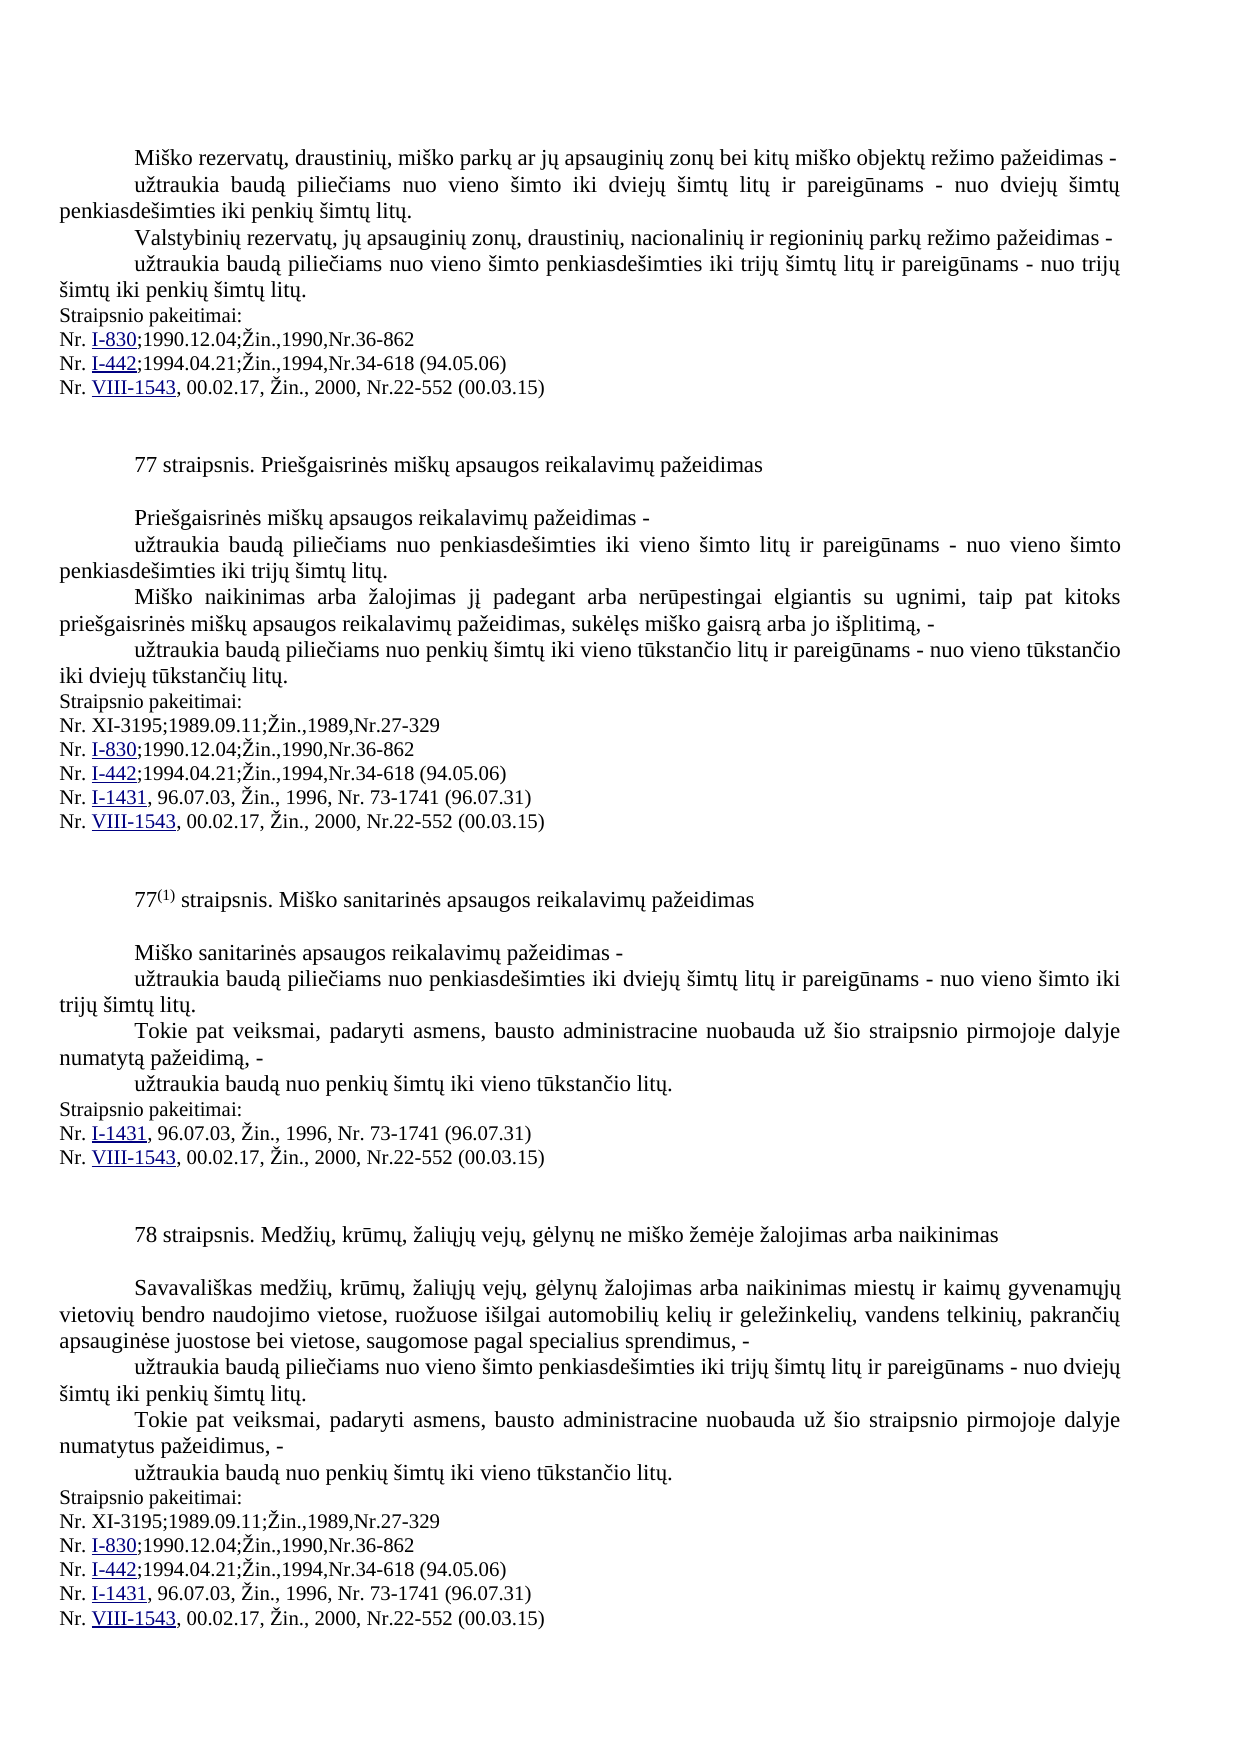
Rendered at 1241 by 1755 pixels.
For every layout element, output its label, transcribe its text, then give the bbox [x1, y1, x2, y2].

text Nr. I-442;1994.04.21;Žin.,1994,Nr.34-618 (94.05.06) [59, 1557, 1122, 1581]
text Straipsnio pakeitimai: [59, 1097, 1122, 1121]
text Miško sanitarinės apsaugos reikalavimų pažeidimas - [59, 938, 1122, 965]
text užtraukia baudą piliečiams nuo penkiasdešimties iki dviejų šimtų litų ir pareigūnams - nuo vieno šimto iki trijų šimtų litų. [59, 965, 1122, 1018]
text Nr. I-830;1990.12.04;Žin.,1990,Nr.36-862 [59, 1533, 1122, 1557]
text užtraukia baudą piliečiams nuo penkių šimtų iki vieno tūkstančio litų ir pareigūnams - nuo vieno tūkstančio iki dviejų tūkstančių litų. [59, 636, 1122, 689]
text 77(1) straipsnis. Miško sanitarinės apsaugos reikalavimų pažeidimas [59, 886, 1122, 912]
text Nr. I-442;1994.04.21;Žin.,1994,Nr.34-618 (94.05.06) [59, 351, 1122, 375]
text Priešgaisrinės miškų apsaugos reikalavimų pažeidimas - [59, 504, 1122, 531]
text užtraukia baudą piliečiams nuo penkiasdešimties iki vieno šimto litų ir pareigūnams - nuo vieno šimto penkiasdešimties iki trijų šimtų litų. [59, 531, 1122, 583]
text Tokie pat veiksmai, padaryti asmens, bausto administracine nuobauda už šio straipsnio pirmojoje dalyje numatytą pažeidimą, - [59, 1018, 1122, 1070]
text Nr. I-1431, 96.07.03, Žin., 1996, Nr. 73-1741 (96.07.31) [59, 785, 1122, 809]
text Nr. VIII-1543, 00.02.17, Žin., 2000, Nr.22-552 (00.03.15) [59, 1605, 1122, 1629]
text Straipsnio pakeitimai: [59, 1485, 1122, 1509]
text Miško naikinimas arba žalojimas jį padegant arba nerūpestingai elgiantis su ugnimi, taip pat kitoks priešgaisrinės miškų apsaugos reikalavimų pažeidimas, sukėlęs miško gaisrą arba jo išplitimą, - [59, 583, 1122, 636]
text Nr. XI-3195;1989.09.11;Žin.,1989,Nr.27-329 [59, 713, 1122, 737]
text Miško rezervatų, draustinių, miško parkų ar jų apsauginių zonų bei kitų miško objektų režimo pažeidimas - [59, 144, 1122, 171]
text Straipsnio pakeitimai: [59, 303, 1122, 327]
text užtraukia baudą nuo penkių šimtų iki vieno tūkstančio litų. [59, 1070, 1122, 1097]
text Nr. VIII-1543, 00.02.17, Žin., 2000, Nr.22-552 (00.03.15) [59, 375, 1122, 399]
text Nr. I-1431, 96.07.03, Žin., 1996, Nr. 73-1741 (96.07.31) [59, 1581, 1122, 1605]
text Savavališkas medžių, krūmų, žaliųjų vejų, gėlynų žalojimas arba naikinimas miestų ir kaimų gyvenamųjų vietovių bendro naudojimo vietose, ruožuose išilgai automobilių kelių ir geležinkelių, vandens telkinių, pakrančių apsauginėse juostose bei vietose, saugomose pagal specialius sprendimus, - [59, 1274, 1122, 1353]
text Nr. I-1431, 96.07.03, Žin., 1996, Nr. 73-1741 (96.07.31) [59, 1121, 1122, 1145]
text 78 straipsnis. Medžių, krūmų, žaliųjų vejų, gėlynų ne miško žemėje žalojimas arba naikinimas [134, 1222, 1122, 1248]
text Nr. I-442;1994.04.21;Žin.,1994,Nr.34-618 (94.05.06) [59, 761, 1122, 785]
text Nr. I-830;1990.12.04;Žin.,1990,Nr.36-862 [59, 327, 1122, 351]
text užtraukia baudą nuo penkių šimtų iki vieno tūkstančio litų. [59, 1459, 1122, 1485]
text užtraukia baudą piliečiams nuo vieno šimto penkiasdešimties iki trijų šimtų litų ir pareigūnams - nuo trijų šimtų iki penkių šimtų litų. [59, 250, 1122, 303]
text Nr. XI-3195;1989.09.11;Žin.,1989,Nr.27-329 [59, 1509, 1122, 1533]
text užtraukia baudą piliečiams nuo vieno šimto penkiasdešimties iki trijų šimtų litų ir pareigūnams - nuo dviejų šimtų iki penkių šimtų litų. [59, 1353, 1122, 1406]
text Nr. VIII-1543, 00.02.17, Žin., 2000, Nr.22-552 (00.03.15) [59, 1145, 1122, 1169]
text Nr. I-830;1990.12.04;Žin.,1990,Nr.36-862 [59, 737, 1122, 761]
text Nr. VIII-1543, 00.02.17, Žin., 2000, Nr.22-552 (00.03.15) [59, 809, 1122, 833]
text Tokie pat veiksmai, padaryti asmens, bausto administracine nuobauda už šio straipsnio pirmojoje dalyje numatytus pažeidimus, - [59, 1406, 1122, 1459]
text užtraukia baudą piliečiams nuo vieno šimto iki dviejų šimtų litų ir pareigūnams - nuo dviejų šimtų penkiasdešimties iki penkių šimtų litų. [59, 171, 1122, 223]
text 77 straipsnis. Priešgaisrinės miškų apsaugos reikalavimų pažeidimas [59, 452, 1122, 478]
text Valstybinių rezervatų, jų apsauginių zonų, draustinių, nacionalinių ir regioninių parkų režimo pažeidimas - [59, 223, 1122, 250]
text Straipsnio pakeitimai: [59, 689, 1122, 713]
